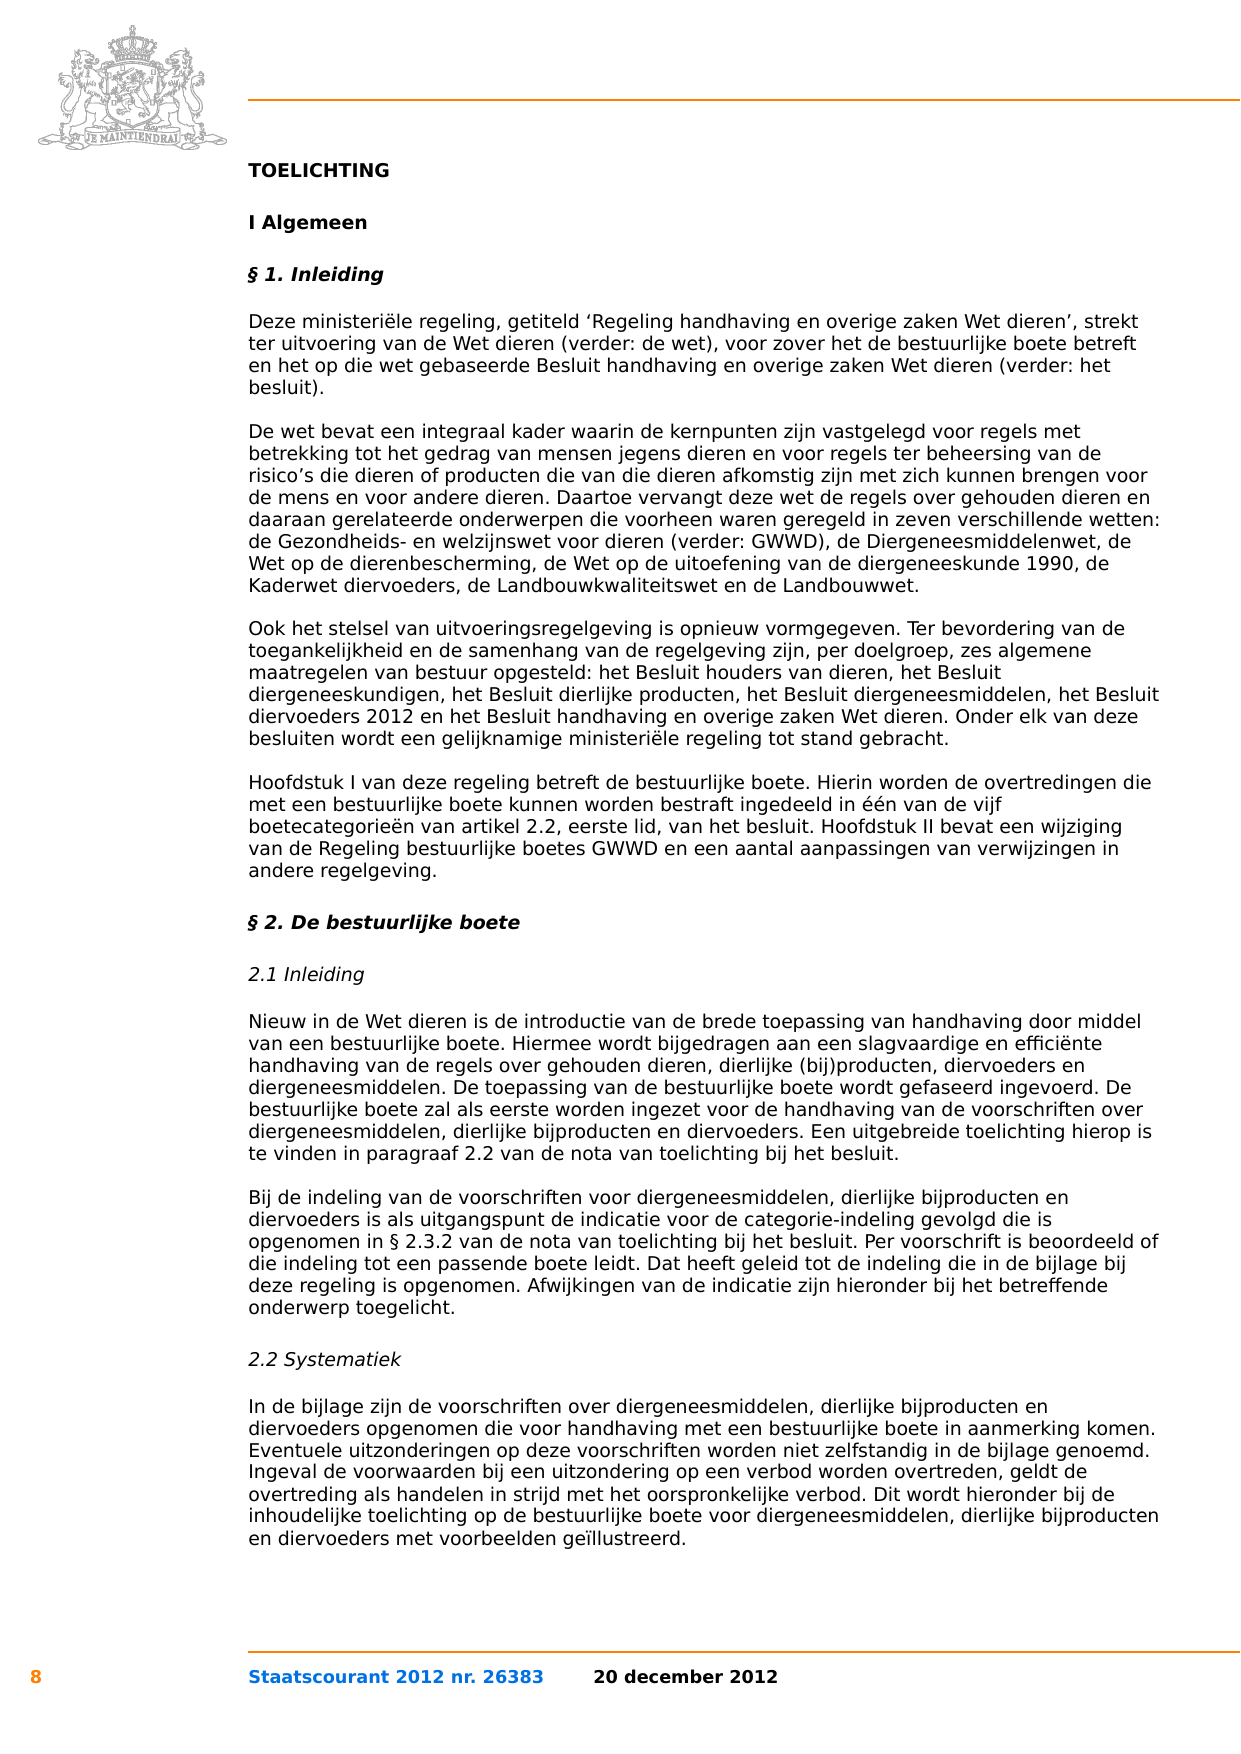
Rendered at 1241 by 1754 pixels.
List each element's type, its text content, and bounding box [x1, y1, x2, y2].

subtitle § 1. Inleiding [248, 264, 1163, 286]
text De wet bevat een integraal kader waarin de kernpunten zijn vastgelegd voor regels met betrekking tot het gedrag van mensen jegens dieren en voor regels ter beheersing van de risico’s die dieren of producten die van die dieren afkomstig zijn met zich kunnen brengen voor de mens en voor andere dieren. Daartoe vervangt deze wet de regels over gehouden dieren en daaraan gerelateerde onderwerpen die voorheen waren geregeld in zeven verschillende wetten: de Gezondheids- en welzijnswet voor dieren (verder: GWWD), de Diergeneesmiddelenwet, de Wet op de dierenbescherming, de Wet op de uitoefening van de diergeneeskunde 1990, de Kaderwet diervoeders, de Landbouwkwaliteitswet en de Landbouwwet. [248, 421, 1163, 596]
text Bij de indeling van de voorschriften voor diergeneesmiddelen, dierlijke bijproducten en diervoeders is als uitgangspunt de indicatie voor de categorie-indeling gevolgd die is opgenomen in § 2.3.2 van de nota van toelichting bij het besluit. Per voorschrift is beoordeeld of die indeling tot een passende boete leidt. Dat heeft geleid tot de indeling die in de bijlage bij deze regeling is opgenomen. Afwijkingen van de indicatie zijn hieronder bij het betreffende onderwerp toegelicht. [248, 1187, 1163, 1318]
text Hoofdstuk I van deze regeling betreft de bestuurlijke boete. Hierin worden de overtredingen die met een bestuurlijke boete kunnen worden bestraft ingedeeld in één van de vijf boetecategorieën van artikel 2.2, eerste lid, van het besluit. Hoofdstuk II bevat een wijziging van de Regeling bestuurlijke boetes GWWD en een aantal aanpassingen van verwijzingen in andere regelgeving. [248, 772, 1163, 882]
subtitle 2.2 Systematiek [248, 1348, 1163, 1371]
subtitle TOELICHTING [248, 160, 1163, 182]
text In de bijlage zijn de voorschriften over diergeneesmiddelen, dierlijke bijproducten en diervoeders opgenomen die voor handhaving met een bestuurlijke boete in aanmerking komen. Eventuele uitzonderingen op deze voorschriften worden niet zelfstandig in de bijlage genoemd. Ingeval de voorwaarden bij een uitzondering op een verbod worden overtreden, geldt de overtreding als handelen in strijd met het oorspronkelijke verbod. Dit wordt hieronder bij de inhoudelijke toelichting op de bestuurlijke boete voor diergeneesmiddelen, dierlijke bijproducten en diervoeders met voorbeelden geïllustreerd. [248, 1396, 1163, 1549]
text Ook het stelsel van uitvoeringsregelgeving is opnieuw vormgegeven. Ter bevordering van de toegankelijkheid en de samenhang van de regelgeving zijn, per doelgroep, zes algemene maatregelen van bestuur opgesteld: het Besluit houders van dieren, het Besluit diergeneeskundigen, het Besluit dierlijke producten, het Besluit diergeneesmiddelen, het Besluit diervoeders 2012 en het Besluit handhaving en overige zaken Wet dieren. Onder elk van deze besluiten wordt een gelijknamige ministeriële regeling tot stand gebracht. [248, 618, 1163, 750]
text Nieuw in de Wet dieren is de introductie van de brede toepassing van handhaving door middel van een bestuurlijke boete. Hiermee wordt bijgedragen aan een slagvaardige en efficiënte handhaving van de regels over gehouden dieren, dierlijke (bij)producten, diervoeders en diergeneesmiddelen. De toepassing van de bestuurlijke boete wordt gefaseerd ingevoerd. De bestuurlijke boete zal als eerste worden ingezet voor de handhaving van de voorschriften over diergeneesmiddelen, dierlijke bijproducten en diervoeders. Een uitgebreide toelichting hierop is te vinden in paragraaf 2.2 van de nota van toelichting bij het besluit. [248, 1011, 1163, 1165]
subtitle I Algemeen [248, 212, 1163, 234]
picture [38, 25, 227, 150]
subtitle 2.1 Inleiding [248, 964, 1163, 986]
subtitle § 2. De bestuurlijke boete [248, 912, 1163, 934]
text Deze ministeriële regeling, getiteld ‘Regeling handhaving en overige zaken Wet dieren’, strekt ter uitvoering van de Wet dieren (verder: de wet), voor zover het de bestuurlijke boete betreft en het op die wet gebaseerde Besluit handhaving en overige zaken Wet dieren (verder: het besluit). [248, 311, 1163, 399]
